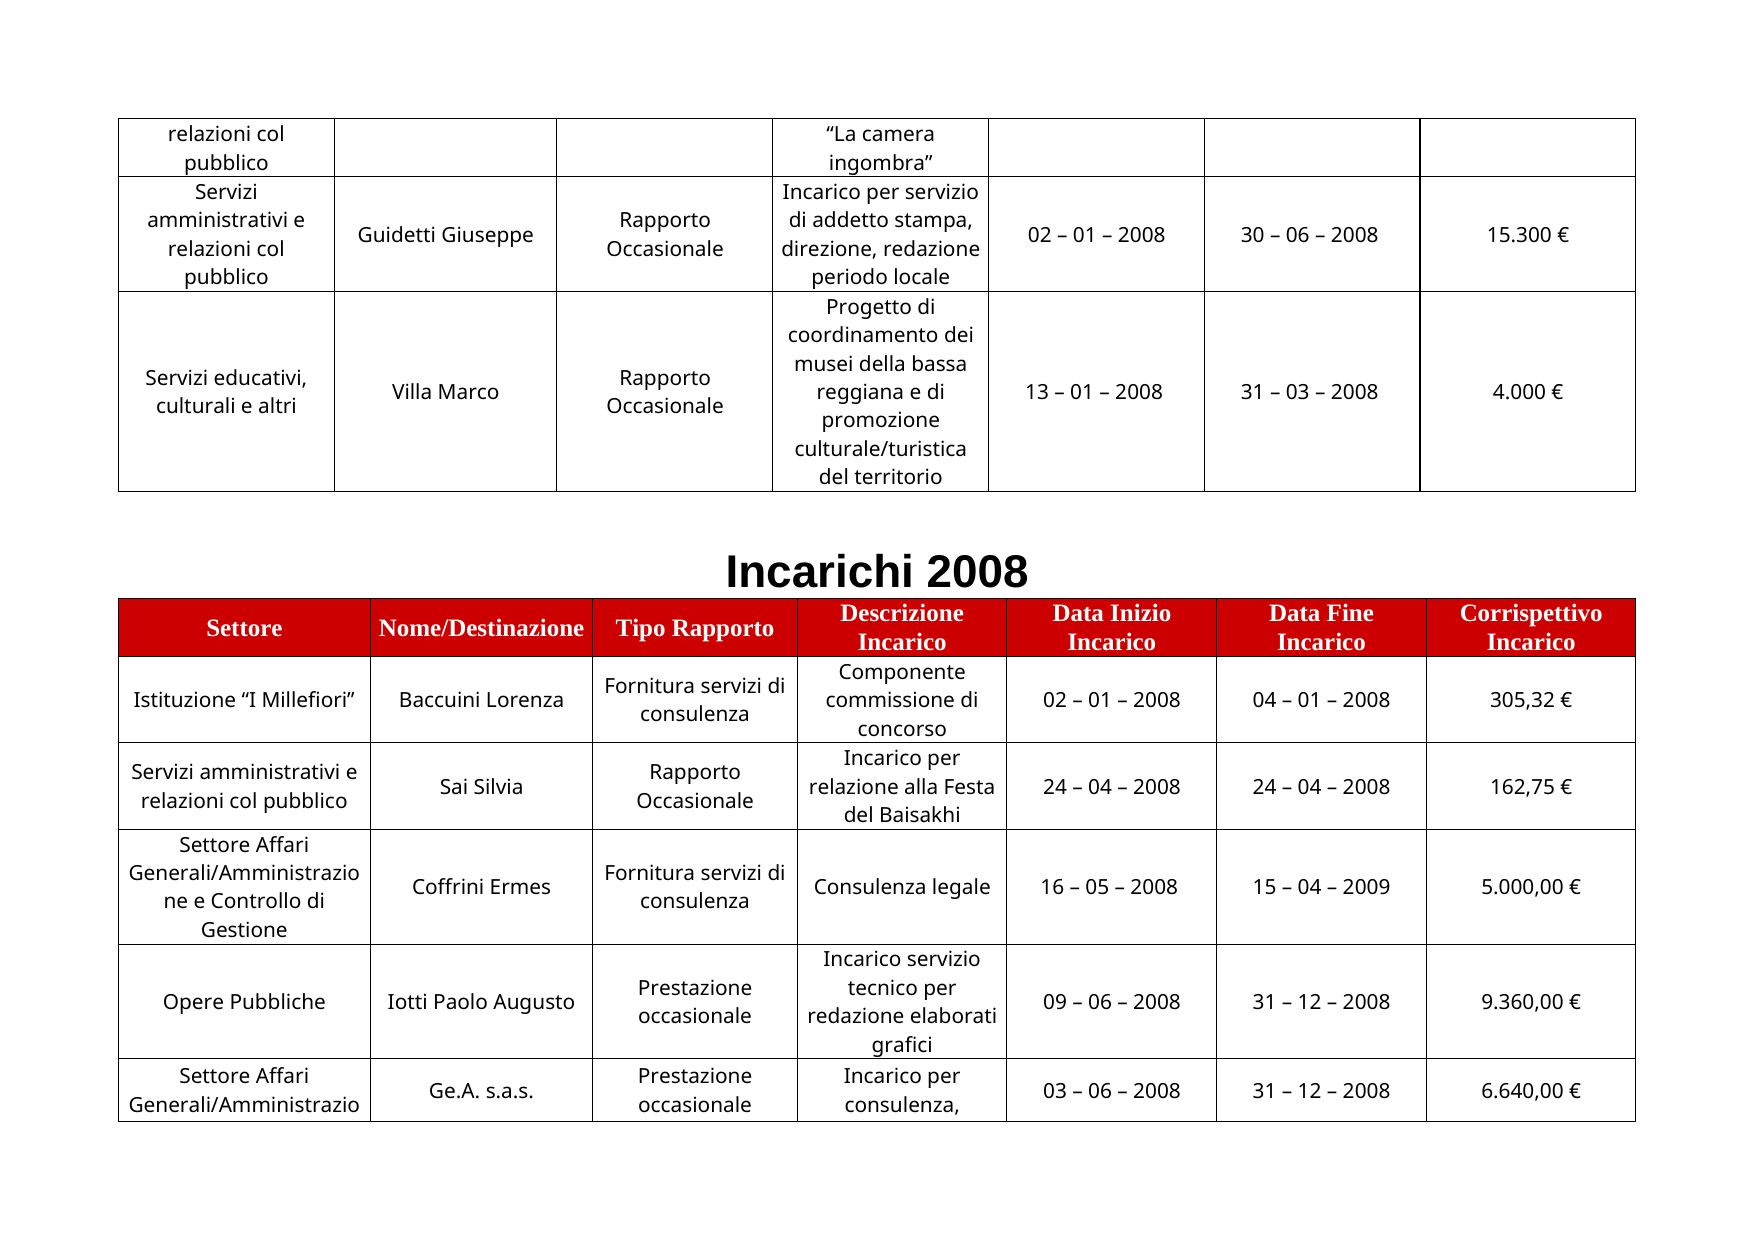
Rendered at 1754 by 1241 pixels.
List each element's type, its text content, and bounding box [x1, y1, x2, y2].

table_cell 6.640,00 € [1427, 1059, 1635, 1121]
table_cell [1421, 119, 1635, 176]
table_header Data Fine Incarico [1217, 599, 1426, 656]
table_cell 15.300 € [1421, 177, 1635, 291]
table_header Tipo Rapporto [593, 599, 797, 656]
table_cell Fornitura servizi di consulenza [593, 657, 797, 742]
table_cell 03 – 06 – 2008 [1007, 1059, 1216, 1121]
table_cell 24 – 04 – 2008 [1217, 743, 1426, 829]
table_cell Componente commissione di concorso [798, 657, 1006, 742]
table_cell Villa Marco [335, 292, 556, 491]
table_cell Prestazione occasionale [593, 945, 797, 1058]
table_cell 16 – 05 – 2008 [1007, 830, 1216, 943]
table_cell Sai Silvia [371, 743, 592, 829]
table_cell 02 – 01 – 2008 [1007, 657, 1216, 742]
table_cell Rapporto Occasionale [557, 177, 772, 291]
table_cell Servizi educativi, culturali e altri [119, 292, 334, 491]
table_cell Baccuini Lorenza [371, 657, 592, 742]
table_cell Incarico per relazione alla Festa del Baisakhi [798, 743, 1006, 829]
table_cell 31 – 12 – 2008 [1217, 945, 1426, 1058]
subtitle Incarichi 2008 [118, 545, 1636, 597]
table_cell 9.360,00 € [1427, 945, 1635, 1058]
table_cell Coffrini Ermes [371, 830, 592, 943]
table_cell Incarico per consulenza, [798, 1059, 1006, 1121]
table_cell Servizi amministrativi e relazioni col pubblico [119, 743, 370, 829]
table_cell Rapporto Occasionale [557, 292, 772, 491]
table_cell Istituzione “I Millefiori” [119, 657, 370, 742]
table_cell Settore Affari Generali/Amministrazione e Controllo di Gestione [119, 830, 370, 943]
table_cell 13 – 01 – 2008 [989, 292, 1204, 491]
table_header Settore [119, 599, 370, 656]
table_cell 30 – 06 – 2008 [1205, 177, 1419, 291]
table_cell 24 – 04 – 2008 [1007, 743, 1216, 829]
table_header Corrispettivo Incarico [1427, 599, 1635, 656]
table_cell 4.000 € [1421, 292, 1635, 491]
table_cell Ge.A. s.a.s. [371, 1059, 592, 1121]
table_cell 02 – 01 – 2008 [989, 177, 1204, 291]
table_cell Iotti Paolo Augusto [371, 945, 592, 1058]
table_cell [1205, 119, 1419, 176]
table_cell Settore Affari Generali/Amministrazio [119, 1059, 370, 1121]
table_cell Incarico servizio tecnico per redazione elaborati grafici [798, 945, 1006, 1058]
table_cell [557, 119, 772, 176]
table_cell Rapporto Occasionale [593, 743, 797, 829]
table_cell 31 – 12 – 2008 [1217, 1059, 1426, 1121]
table_cell relazioni col pubblico [119, 119, 334, 176]
table_cell [989, 119, 1204, 176]
table_cell Progetto di coordinamento dei musei della bassa reggiana e di promozione culturale/turistica del territorio [773, 292, 988, 491]
table_cell Consulenza legale [798, 830, 1006, 943]
table_cell Fornitura servizi di consulenza [593, 830, 797, 943]
table_cell Servizi amministrativi e relazioni col pubblico [119, 177, 334, 291]
table_cell [335, 119, 556, 176]
table_cell 31 – 03 – 2008 [1205, 292, 1419, 491]
table_cell 305,32 € [1427, 657, 1635, 742]
table_cell 162,75 € [1427, 743, 1635, 829]
table_cell 09 – 06 – 2008 [1007, 945, 1216, 1058]
table_cell Guidetti Giuseppe [335, 177, 556, 291]
table_cell Prestazione occasionale [593, 1059, 797, 1121]
table_cell 5.000,00 € [1427, 830, 1635, 943]
table_cell “La camera ingombra” [773, 119, 988, 176]
table_cell 15 – 04 – 2009 [1217, 830, 1426, 943]
table_header Data Inizio Incarico [1007, 599, 1216, 656]
table_cell Opere Pubbliche [119, 945, 370, 1058]
table_header Nome/Destinazione [371, 599, 592, 656]
table_cell Incarico per servizio di addetto stampa, direzione, redazione periodo locale [773, 177, 988, 291]
table_cell 04 – 01 – 2008 [1217, 657, 1426, 742]
table_header Descrizione Incarico [798, 599, 1006, 656]
